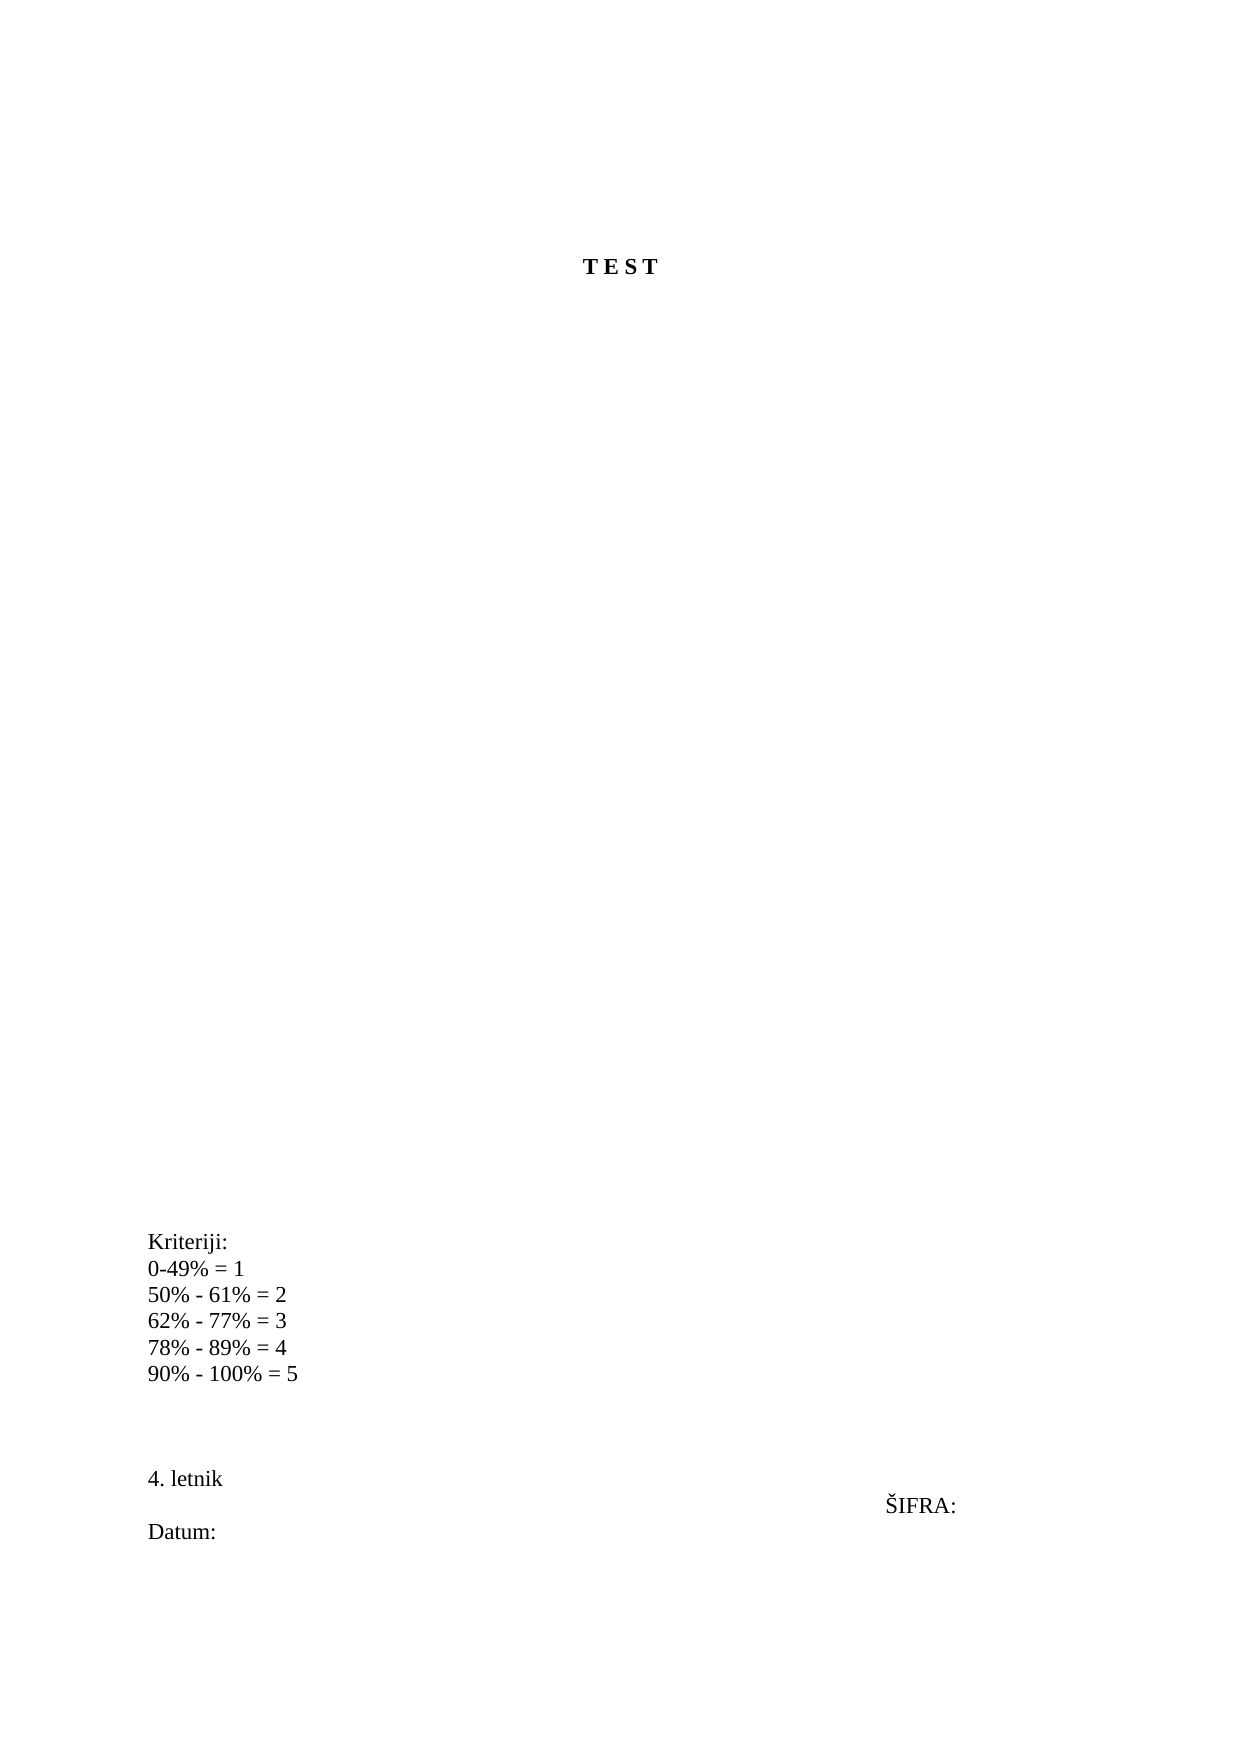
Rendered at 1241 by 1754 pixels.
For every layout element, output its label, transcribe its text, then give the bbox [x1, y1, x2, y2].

text 90% - 100% = 5 [148, 1360, 1092, 1386]
text 78% - 89% = 4 [148, 1334, 1092, 1360]
text 50% - 61% = 2 [148, 1281, 1092, 1307]
text Kriteriji: [148, 1228, 1092, 1254]
text 62% - 77% = 3 [148, 1307, 1092, 1334]
text 4. letnik [148, 1465, 1092, 1492]
text 0-49% = 1 [148, 1254, 1092, 1281]
subtitle T E S T [148, 253, 1092, 279]
text ŠIFRA: [148, 1492, 1092, 1518]
text Datum: [148, 1518, 1092, 1544]
